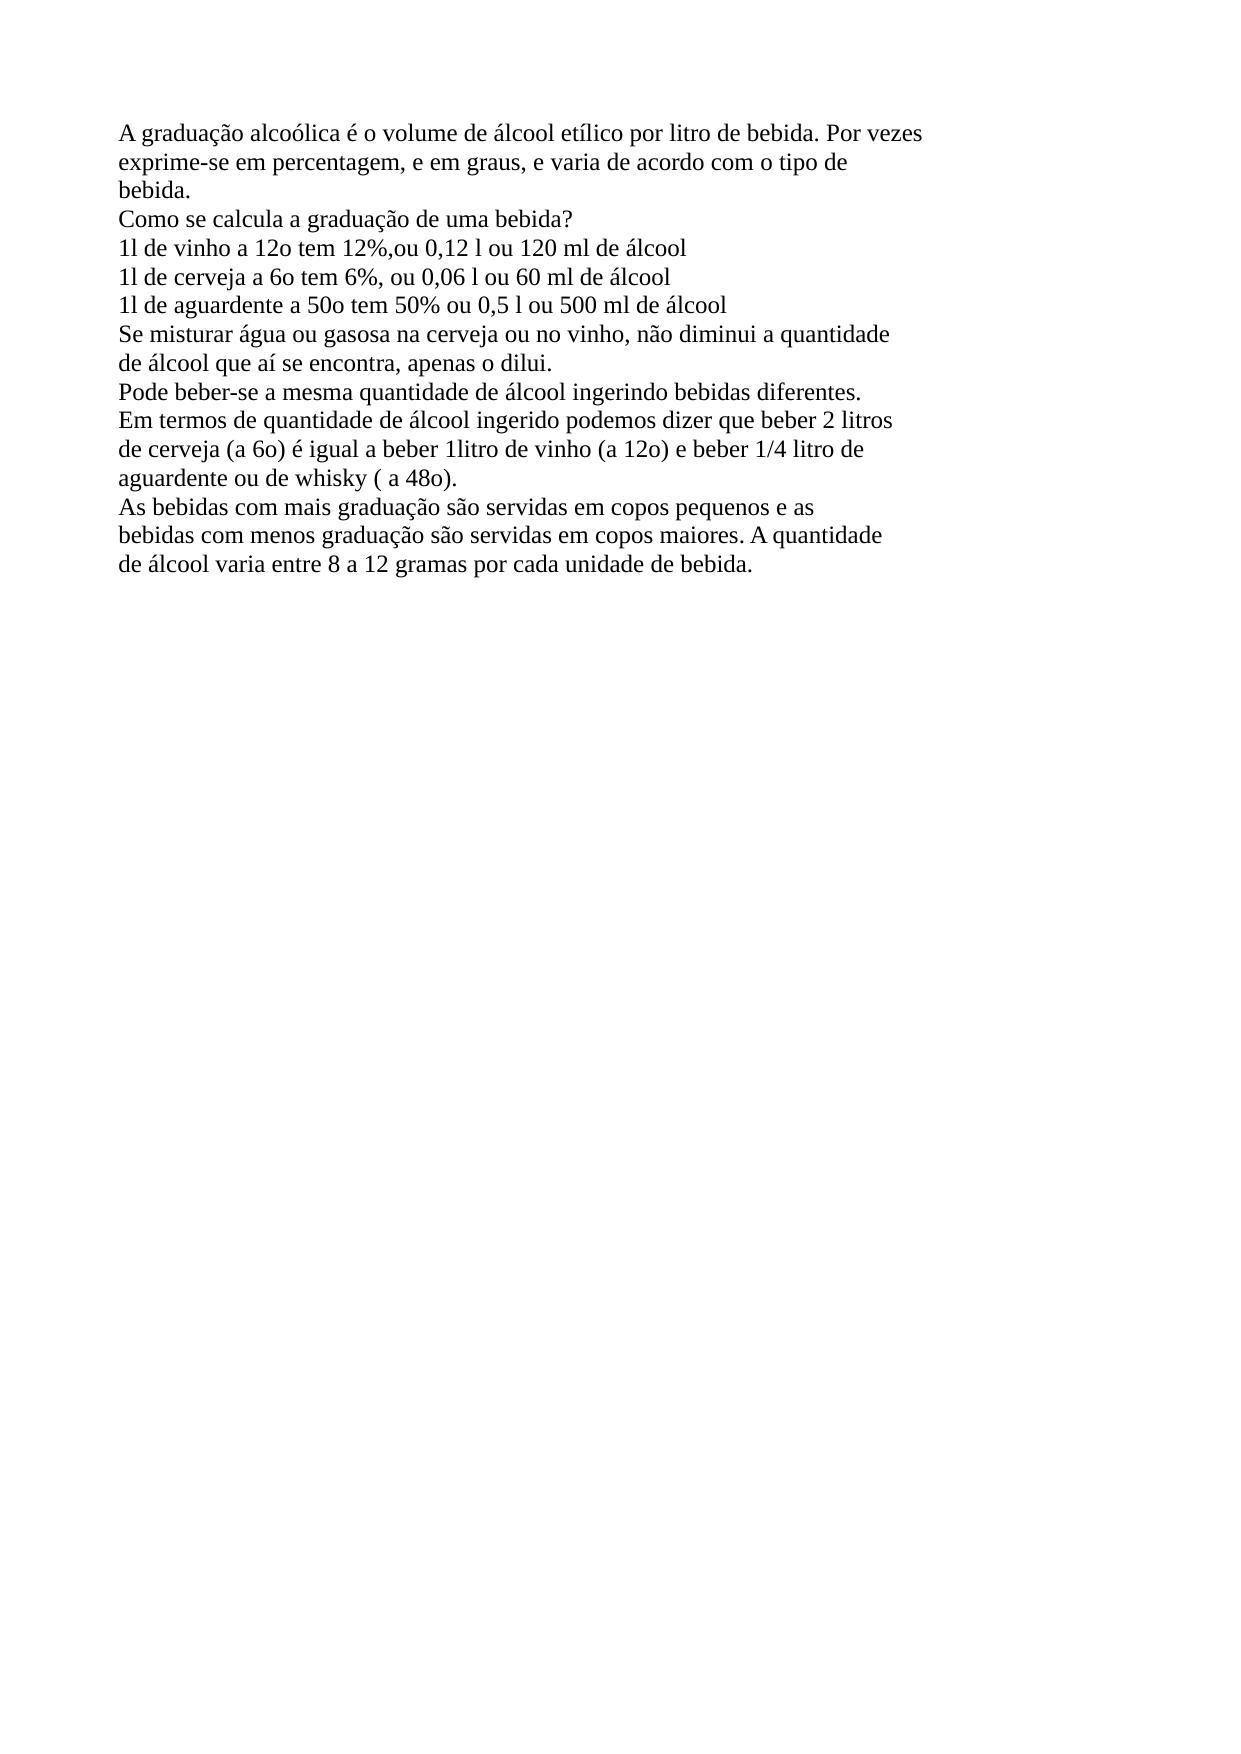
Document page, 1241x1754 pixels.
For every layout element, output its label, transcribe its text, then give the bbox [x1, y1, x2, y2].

text Como se calcula a graduação de uma bebida? [118, 204, 1122, 233]
text exprime-se em percentagem, e em graus, e varia de acordo com o tipo de [118, 147, 1122, 176]
text Pode beber-se a mesma quantidade de álcool ingerindo bebidas diferentes. [118, 377, 1122, 406]
text aguardente ou de whisky ( a 48o). [118, 463, 1122, 492]
text 1l de cerveja a 6o tem 6%, ou 0,06 l ou 60 ml de álcool [118, 262, 1122, 291]
text Se misturar água ou gasosa na cerveja ou no vinho, não diminui a quantidade [118, 319, 1122, 348]
text de álcool que aí se encontra, apenas o dilui. [118, 348, 1122, 377]
text Em termos de quantidade de álcool ingerido podemos dizer que beber 2 litros [118, 406, 1122, 434]
text de álcool varia entre 8 a 12 gramas por cada unidade de bebida. [118, 549, 1122, 578]
text A graduação alcoólica é o volume de álcool etílico por litro de bebida. Por vezes [118, 118, 1122, 147]
text bebidas com menos graduação são servidas em copos maiores. A quantidade [118, 521, 1122, 549]
text 1l de vinho a 12o tem 12%,ou 0,12 l ou 120 ml de álcool [118, 233, 1122, 262]
text 1l de aguardente a 50o tem 50% ou 0,5 l ou 500 ml de álcool [118, 291, 1122, 319]
text As bebidas com mais graduação são servidas em copos pequenos e as [118, 492, 1122, 521]
text bebida. [118, 176, 1122, 204]
text de cerveja (a 6o) é igual a beber 1litro de vinho (a 12o) e beber 1/4 litro de [118, 434, 1122, 463]
